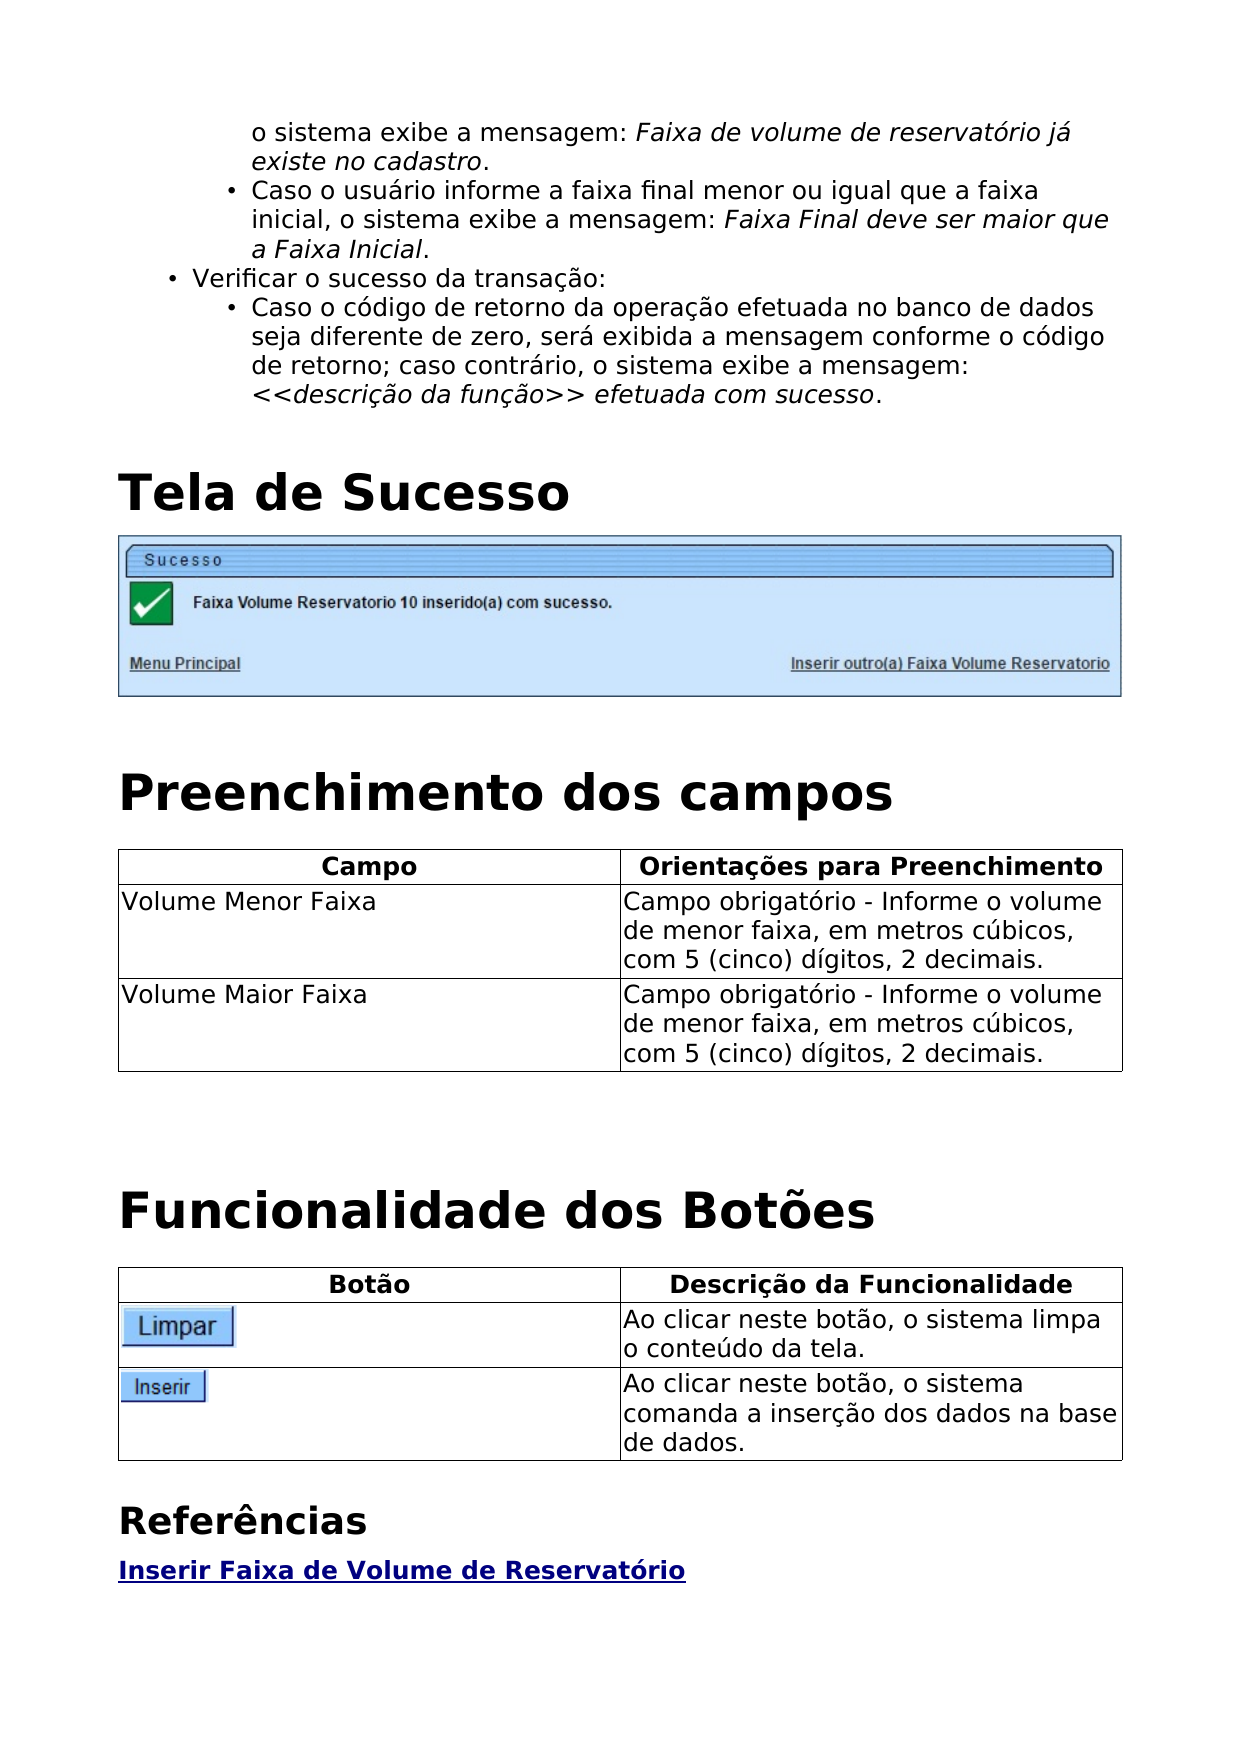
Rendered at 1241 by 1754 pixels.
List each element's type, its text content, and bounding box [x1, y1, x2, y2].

subtitle Referências [118, 1500, 1122, 1543]
table_cell Volume Maior Faixa [119, 979, 620, 1071]
list Caso o código de retorno da operação efetuada no banco de dados seja diferente de zero, será exibida a mensagem conforme o código de retorno; caso contrário, o sistema exibe a mensagem: <<descrição da função>> efetuada com sucesso. [236, 293, 1122, 410]
list Verificar o sucesso da transação: [177, 264, 1122, 293]
table_header Descrição da Funcionalidade [621, 1268, 1122, 1302]
subtitle Funcionalidade dos Botões [118, 1182, 1122, 1240]
text Inserir Faixa de Volume de Reservatório [118, 1556, 1122, 1585]
table_cell [119, 1368, 620, 1460]
table_cell Ao clicar neste botão, o sistema limpa o conteúdo da tela. [621, 1303, 1122, 1367]
table_cell Volume Menor Faixa [119, 885, 620, 977]
list Caso o usuário informe a faixa final menor ou igual que a faixa inicial, o sistema exibe a mensagem: Faixa Final deve ser maior que a Faixa Inicial. [236, 176, 1122, 264]
subtitle Preenchimento dos campos [118, 763, 1122, 822]
list o sistema exibe a mensagem: Faixa de volume de reservatório já existe no cadastro. [236, 118, 1122, 176]
picture [118, 535, 1123, 697]
table_header Campo [119, 850, 620, 884]
table_cell Ao clicar neste botão, o sistema comanda a inserção dos dados na base de dados. [621, 1368, 1122, 1460]
table_header Botão [119, 1268, 620, 1302]
table_cell [119, 1303, 620, 1367]
table_cell Campo obrigatório - Informe o volume de menor faixa, em metros cúbicos, com 5 (cinco) dígitos, 2 decimais. [621, 885, 1122, 977]
picture [121, 1369, 209, 1404]
table_header Orientações para Preenchimento [621, 850, 1122, 884]
subtitle Tela de Sucesso [118, 464, 1122, 522]
table_cell Campo obrigatório - Informe o volume de menor faixa, em metros cúbicos, com 5 (cinco) dígitos, 2 decimais. [621, 979, 1122, 1071]
picture [121, 1305, 237, 1348]
